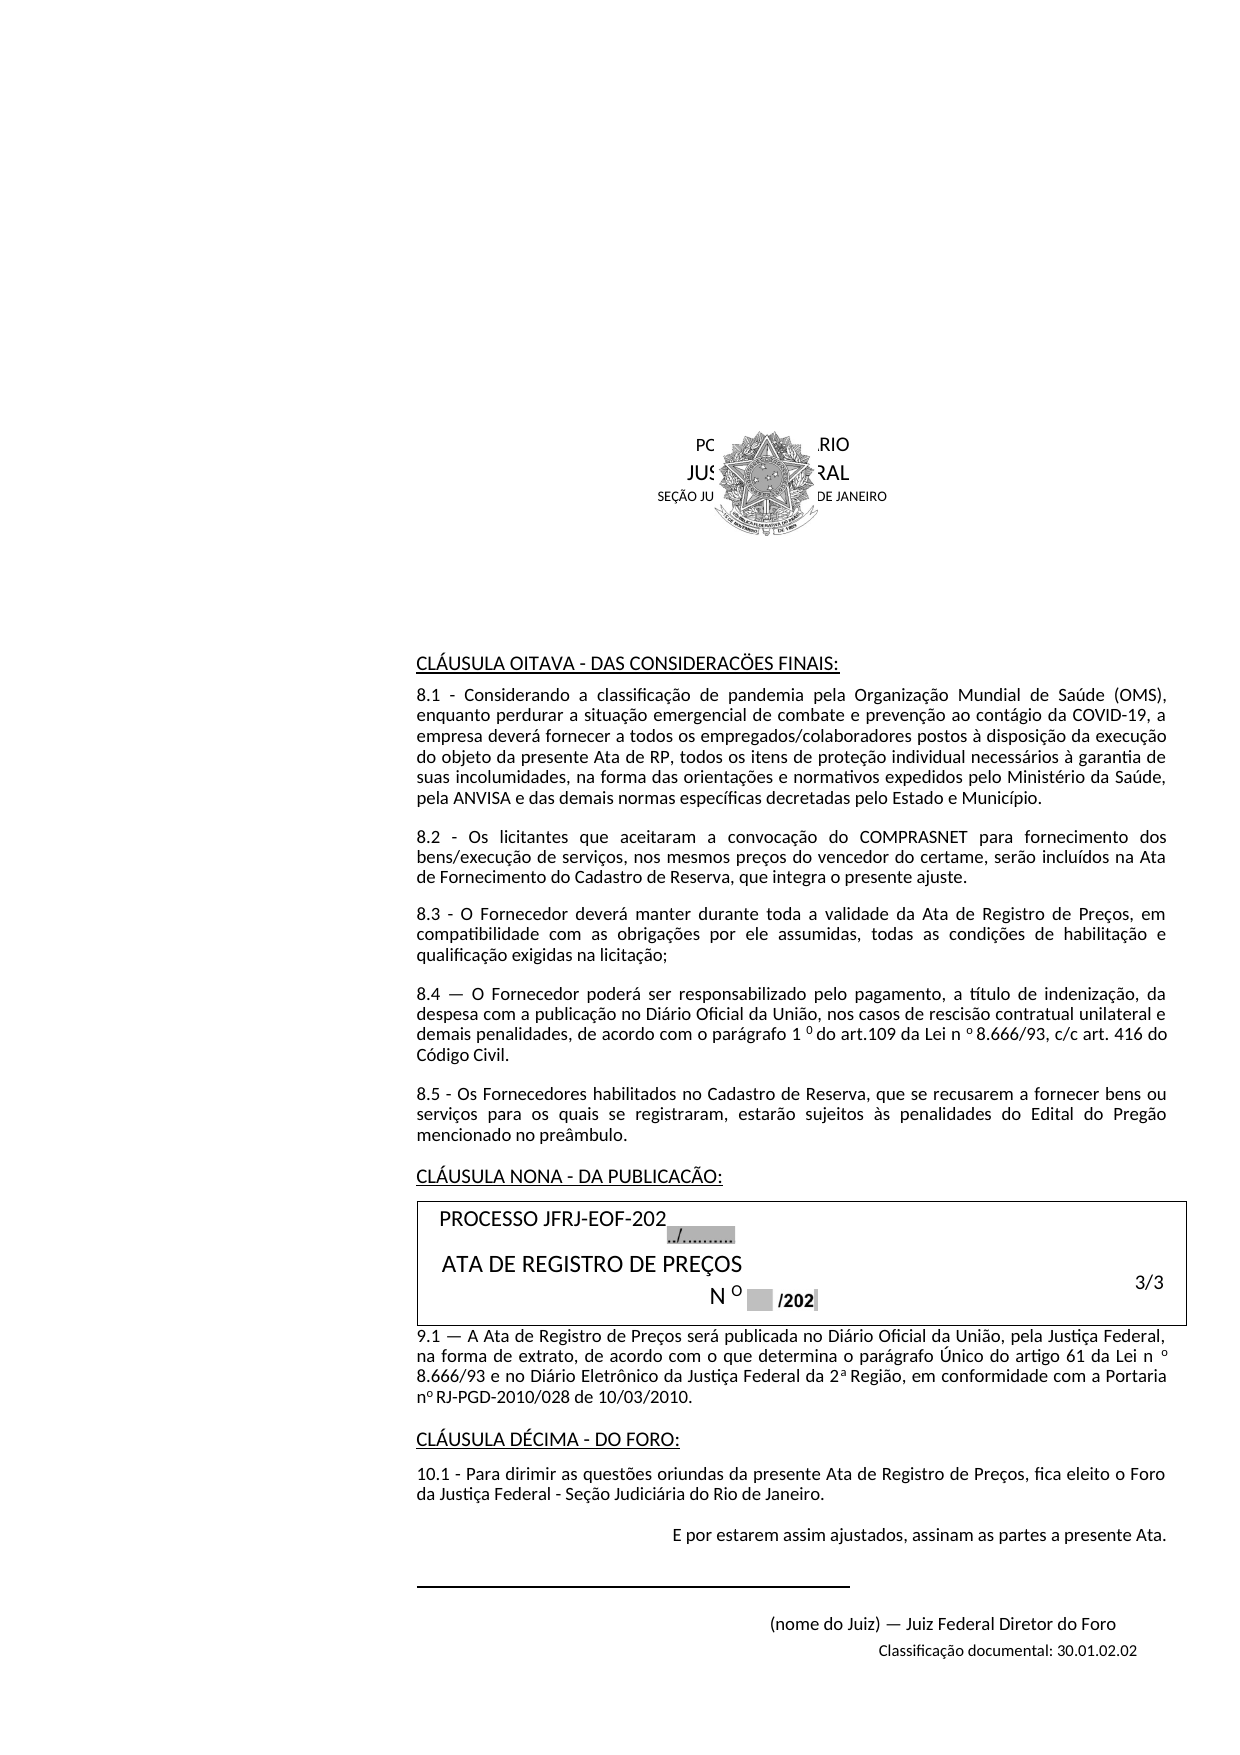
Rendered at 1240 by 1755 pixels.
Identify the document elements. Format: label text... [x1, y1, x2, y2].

text 8.3 - O Fornecedor deverá manter durante toda a validade da Ata de Registro de Preços, em compatibilidade com as obrigações por ele assumidas, todas as condições de habilitação e qualificação exigidas na licitação; [416, 904, 1168, 966]
text E por estarem assim ajustados, assinam as partes a presente Ata. [417, 1523, 1167, 1546]
text 8.2 - Os licitantes que aceitaram a convocação do COMPRASNET para fornecimento dos bens/execução de serviços, nos mesmos preços do vencedor do certame, serão incluídos na Ata de Fornecimento do Cadastro de Reserva, que integra o presente ajuste. [416, 827, 1168, 889]
text CLÁUSULA DÉCIMA - DO FORO: [416, 1426, 1168, 1451]
text CLÁUSULA OITAVA - DAS CONSIDERACÖES FINAIS: [416, 651, 1168, 676]
text (nome do Juiz) — Juiz Federal Diretor do Foro [417, 1612, 1117, 1635]
text 8.4 — O Fornecedor poderá ser responsabilizado pelo pagamento, a título de indenização, da despesa com a publicação no Diário Oficial da União, nos casos de rescisão contratual unilateral e demais penalidades, de acordo com o parágrafo 1 0 do art.109 da Lei n o 8.666/93, c/c art. 416 do Código Civil. [416, 983, 1168, 1066]
text 8.5 - Os Fornecedores habilitados no Cadastro de Reserva, que se recusarem a fornecer bens ou serviços para os quais se registraram, estarão sujeitos às penalidades do Edital do Pregão mencionado no preâmbulo. [416, 1084, 1168, 1146]
table_header PROCESSO JFRJ-EOF-202 ATA DE REGISTRO DE PREÇOS N O [418, 1202, 741, 1325]
text 10.1 - Para dirimir as questões oriundas da presente Ata de Registro de Preços, fica eleito o Foro da Justiça Federal - Seção Judiciária do Rio de Janeiro. [416, 1464, 1168, 1505]
text 8.1 - Considerando a classificação de pandemia pela Organização Mundial de Saúde (OMS), enquanto perdurar a situação emergencial de combate e prevenção ao contágio da COVID-19, a empresa deverá fornecer a todos os empregados/colaboradores postos à disposição da execução do objeto da presente Ata de RP, todos os itens de proteção individual necessários à garantia de suas incolumidades, na forma das orientações e normativos expedidos pelo Ministério da Saúde, pela ANVISA e das demais normas específicas decretadas pelo Estado e Município. [416, 685, 1168, 809]
table_header 3/3 [741, 1202, 1186, 1325]
text CLÁUSULA NONA - DA PUBLICACÃO: [416, 1163, 1168, 1189]
text 9.1 — A Ata de Registro de Preços será publicada no Diário Oficial da União, pela Justiça Federal, na forma de extrato, de acordo com o que determina o parágrafo Único do artigo 61 da Lei n o 8.666/93 e no Diário Eletrônico da Justiça Federal da 2a Região, em conformidade com a Portaria no RJ-PGD-2010/028 de 10/03/2010. [416, 1326, 1168, 1408]
